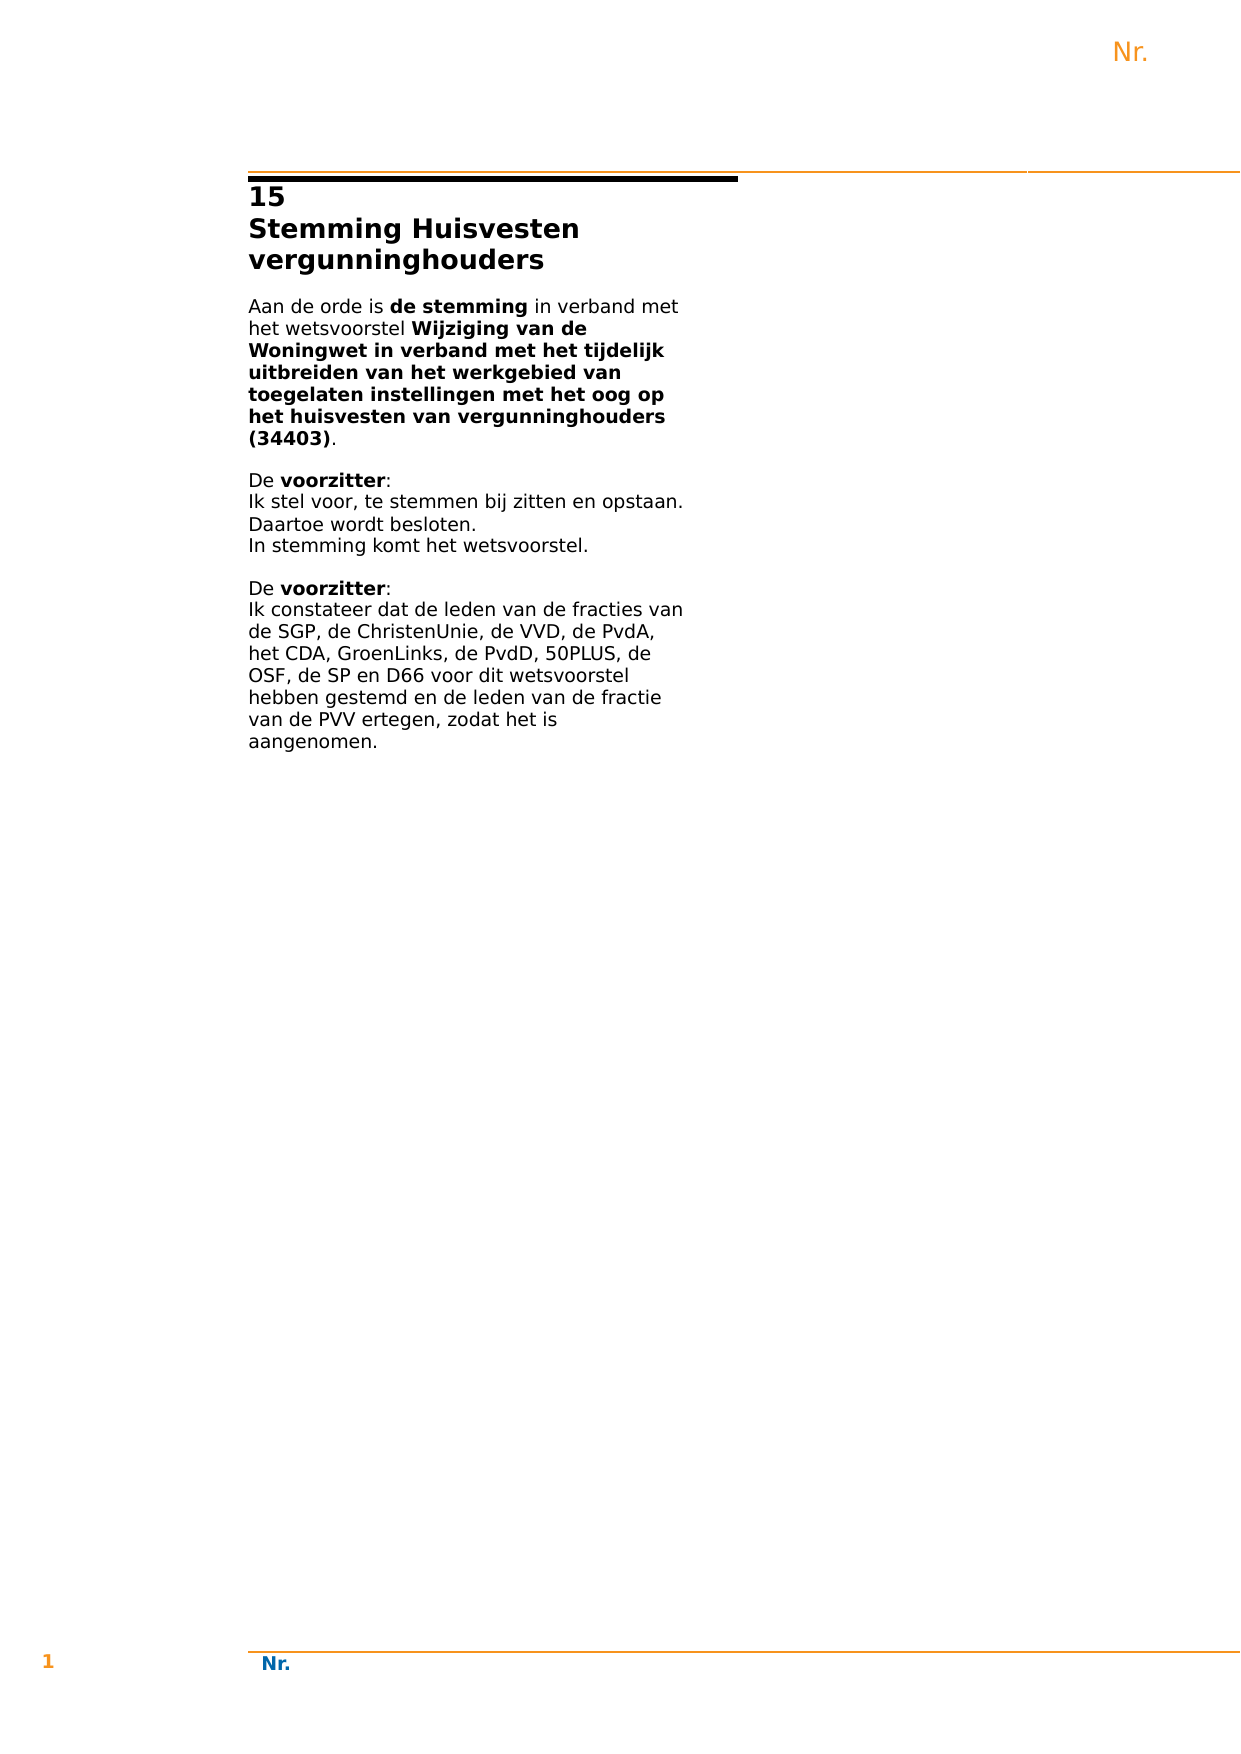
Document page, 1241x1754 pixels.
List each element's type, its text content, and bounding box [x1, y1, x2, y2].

text De voorzitter: [248, 577, 691, 599]
text Ik constateer dat de leden van de fracties van de SGP, de ChristenUnie, de VVD, de PvdA, het CDA, GroenLinks, de PvdD, 50PLUS, de OSF, de SP en D66 voor dit wetsvoorstel hebben gestemd en de leden van de fractie van de PVV ertegen, zodat het is aangenomen. [248, 599, 691, 753]
title 15 Stemming Huisvesten vergunninghouders [248, 182, 691, 276]
text Ik stel voor, te stemmen bij zitten en opstaan. [248, 491, 691, 513]
text In stemming komt het wetsvoorstel. [248, 535, 691, 557]
text Daartoe wordt besloten. [248, 513, 691, 535]
text De voorzitter: [248, 469, 691, 491]
text Aan de orde is de stemming in verband met het wetsvoorstel Wijziging van de Woningwet in verband met het tijdelijk uitbreiden van het werkgebied van toegelaten instellingen met het oog op het huisvesten van vergunninghouders (34403). [248, 296, 691, 449]
